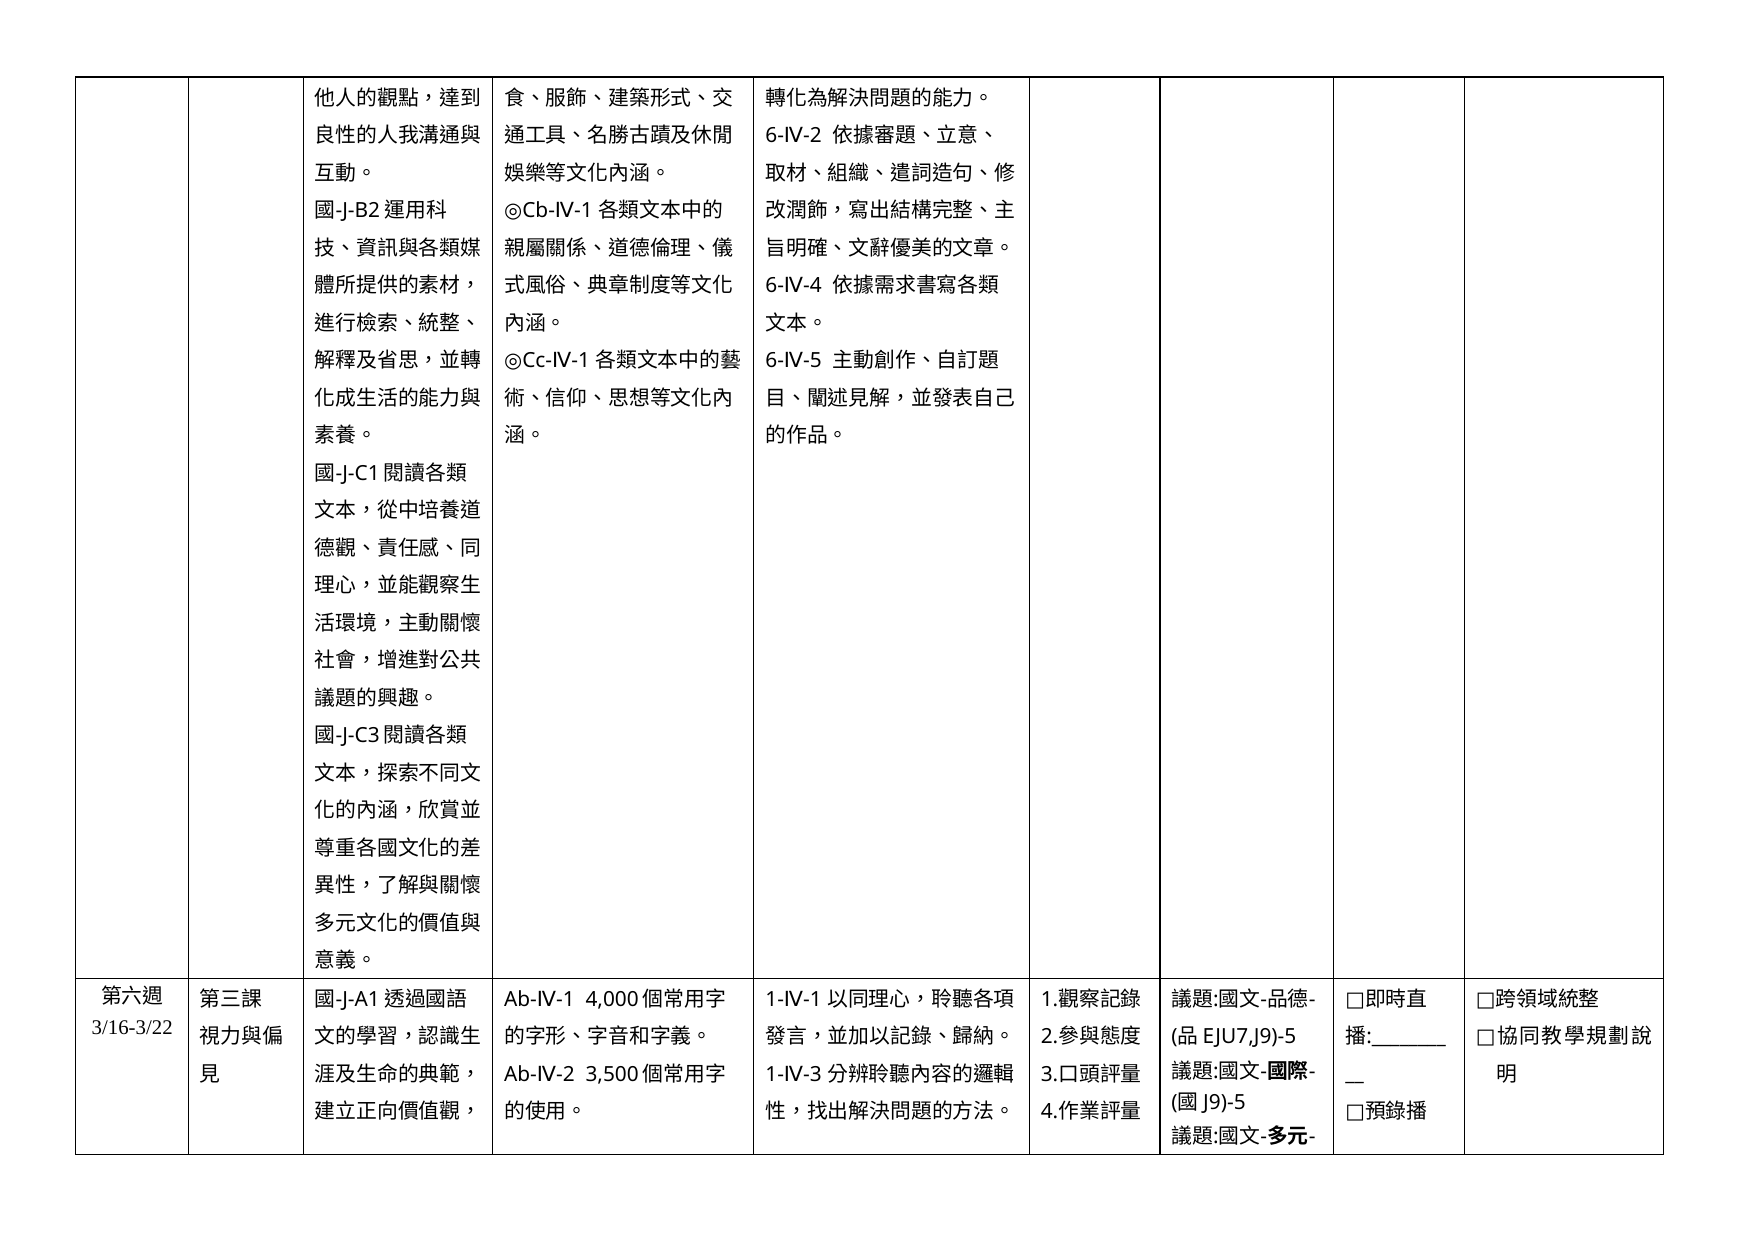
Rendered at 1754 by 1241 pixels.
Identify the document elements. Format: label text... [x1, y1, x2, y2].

table_cell 食、服飾、建築形式、交通工具、名勝古蹟及休閒娛樂等文化內涵。 ◎Cb-Ⅳ-1 各類文本中的親屬關係、道德倫理、儀式風俗、典章制度等文化內涵。 ◎Cc-Ⅳ-1 各類文本中的藝術、信仰、思想等文化內涵。 [493, 78, 753, 977]
table_cell 國-J-A1透過國語文的學習，認識生涯及生命的典範，建立正向價值觀， [304, 979, 492, 1153]
table_cell 1-Ⅳ-1 以同理心，聆聽各項發言，並加以記錄、歸納。 1-Ⅳ-3 分辨聆聽內容的邏輯性，找出解決問題的方法。 [754, 979, 1029, 1153]
table_cell 1.觀察記錄 2.參與態度 3.口頭評量 4.作業評量 [1030, 979, 1159, 1153]
table_cell [1030, 78, 1159, 977]
table_cell [1334, 78, 1464, 977]
table_cell □即時直播:__________ □預錄播 [1334, 979, 1464, 1153]
table_cell Ab-Ⅳ-1 4,000個常用字的字形、字音和字義。 Ab-Ⅳ-2 3,500個常用字的使用。 [493, 979, 753, 1153]
table_cell 第三課 視力與偏見 [189, 979, 303, 1153]
table_cell 他人的觀點，達到良性的人我溝通與互動。 國-J-B2運用科技、資訊與各類媒體所提供的素材，進行檢索、統整、解釋及省思，並轉化成生活的能力與素養。 國-J-C1閱讀各類文本，從中培養道德觀、責任感、同理心，並能觀察生活環境，主動關懷社會，增進對公共議題的興趣。 國-J-C3閱讀各類文本，探索不同文化的內涵，欣賞並尊重各國文化的差異性，了解與關懷多元文化的價值與意義。 [304, 78, 492, 977]
table_cell 議題:國文-品德-(品EJU7,J9)-5 議題:國文-國際-(國 J9)-5 議題:國文-多元- [1161, 979, 1333, 1153]
table_cell [76, 78, 188, 977]
table_cell [1465, 78, 1663, 977]
table_cell 第六週 3/16-3/22 [76, 979, 188, 1153]
table_cell 轉化為解決問題的能力。 6-Ⅳ-2 依據審題、立意、取材、組織、遣詞造句、修改潤飾，寫出結構完整、主旨明確、文辭優美的文章。 6-Ⅳ-4 依據需求書寫各類文本。 6-Ⅳ-5 主動創作、自訂題目、闡述見解，並發表自己的作品。 [754, 78, 1029, 977]
table_cell □跨領域統整 □協同教學規劃說明 [1465, 979, 1663, 1153]
table_cell [1161, 78, 1333, 977]
table_cell [189, 78, 303, 977]
